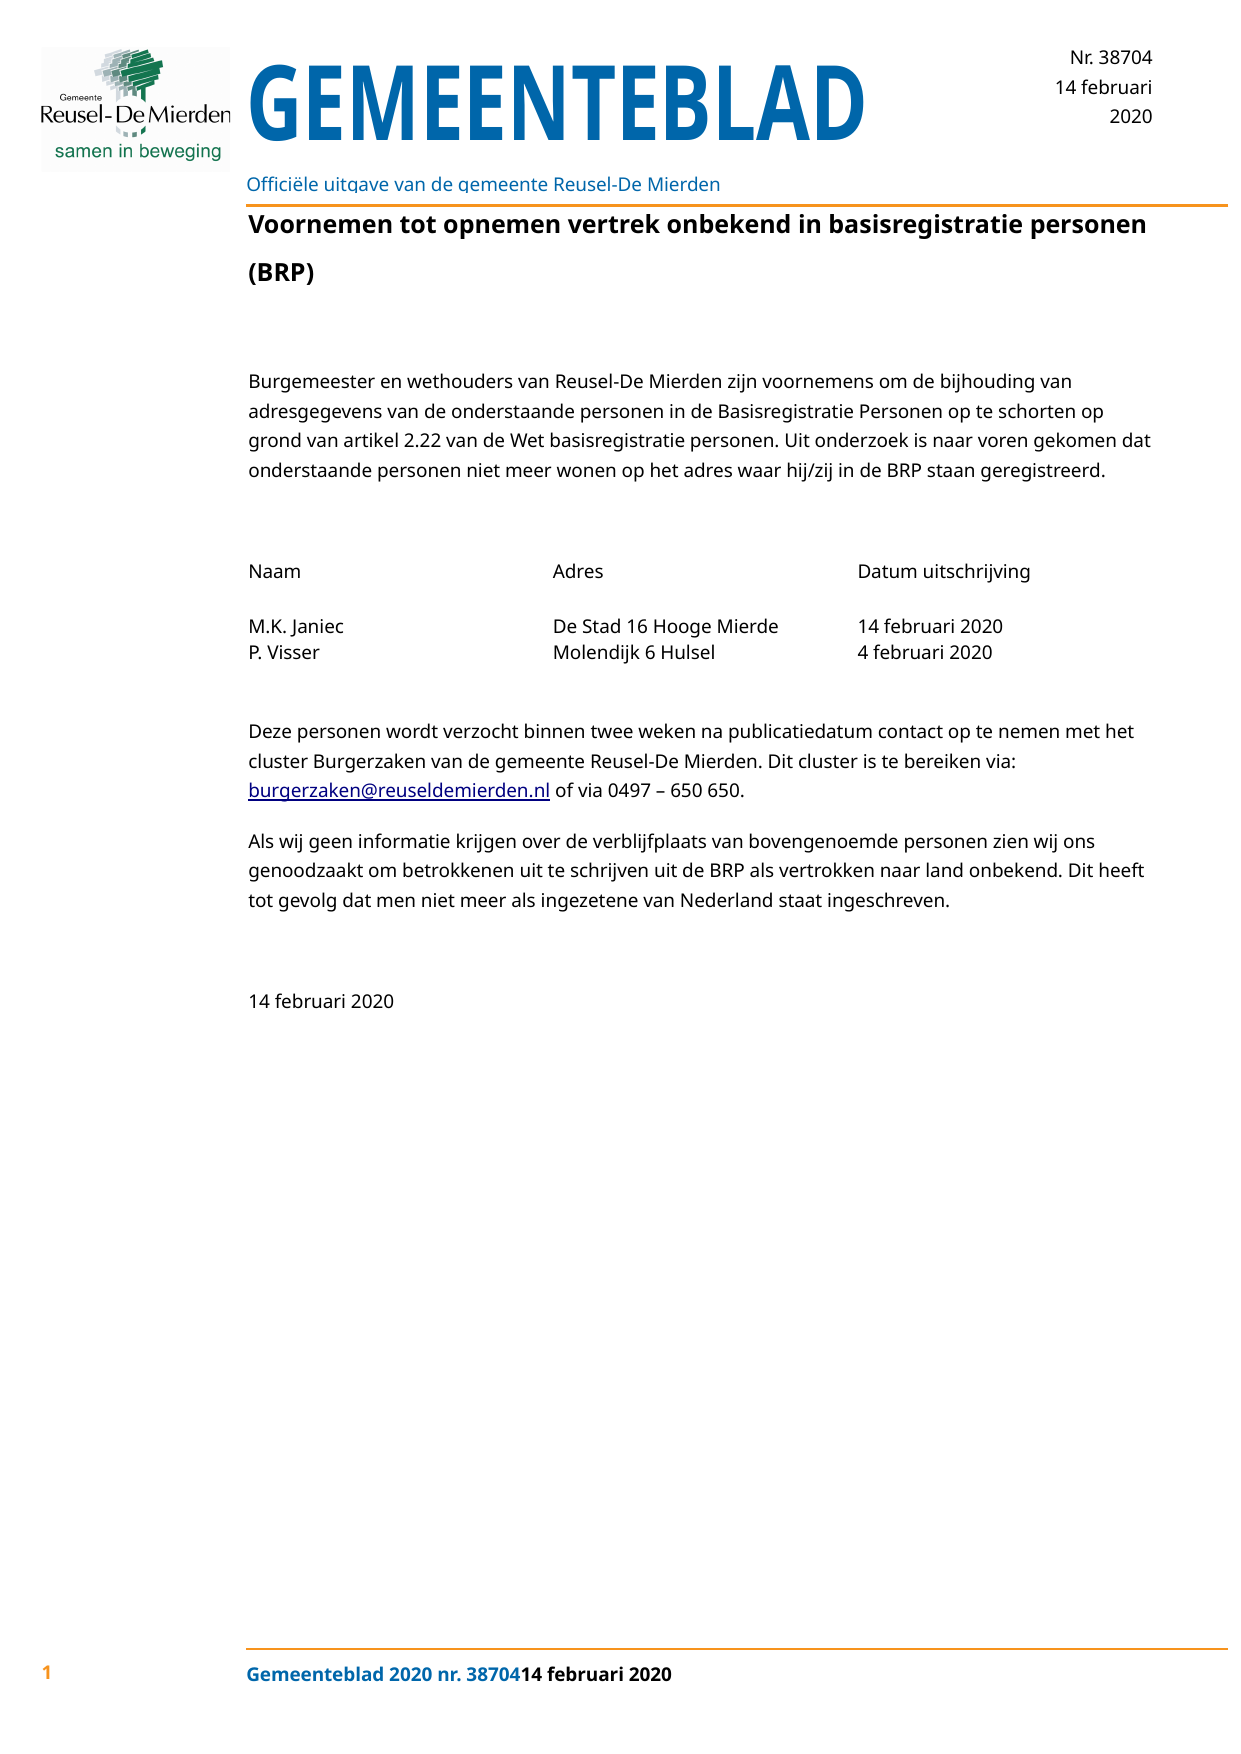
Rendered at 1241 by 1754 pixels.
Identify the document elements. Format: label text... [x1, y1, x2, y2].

text Als wij geen informatie krijgen over de verblijfplaats van bovengenoemde personen zien wij ons genoodzaakt om betrokkenen uit te schrijven uit de BRP als vertrokken naar land onbekend. Dit heeft tot gevolg dat men niet meer als ingezetene van Nederland staat ingeschreven. [248, 828, 1152, 913]
picture [41, 47, 231, 172]
table_header Datum uitschrijving [857, 558, 1152, 613]
table_cell De Stad 16 Hooge Mierde [553, 613, 857, 639]
text Burgemeester en wethouders van Reusel-De Mierden zijn voornemens om de bijhouding van adresgegevens van de onderstaande personen in de Basisregistratie Personen op te schorten op grond van artikel 2.22 van de Wet basisregistratie personen. Uit onderzoek is naar voren gekomen dat onderstaande personen niet meer wonen op het adres waar hij/zij in de BRP staan geregistreerd. [248, 368, 1152, 483]
table_cell M.K. Janiec [248, 613, 553, 639]
table_cell 14 februari 2020 [857, 613, 1152, 639]
table_cell Molendijk 6 Hulsel [553, 639, 857, 665]
text Voornemen tot opnemen vertrek onbekend in basisregistratie personen (BRP) [248, 207, 1152, 288]
table_header Naam [248, 558, 553, 613]
text Deze personen wordt verzocht binnen twee weken na publicatiedatum contact op te nemen met het cluster Burgerzaken van de gemeente Reusel-De Mierden. Dit cluster is te bereiken via: burgerzaken@reuseldemierden.nl of via 0497 – 650 650. [248, 718, 1152, 803]
text 14 februari 2020 [248, 988, 1152, 1014]
table_cell P. Visser [248, 639, 553, 665]
table_cell 4 februari 2020 [857, 639, 1152, 665]
table_header Adres [553, 558, 857, 613]
